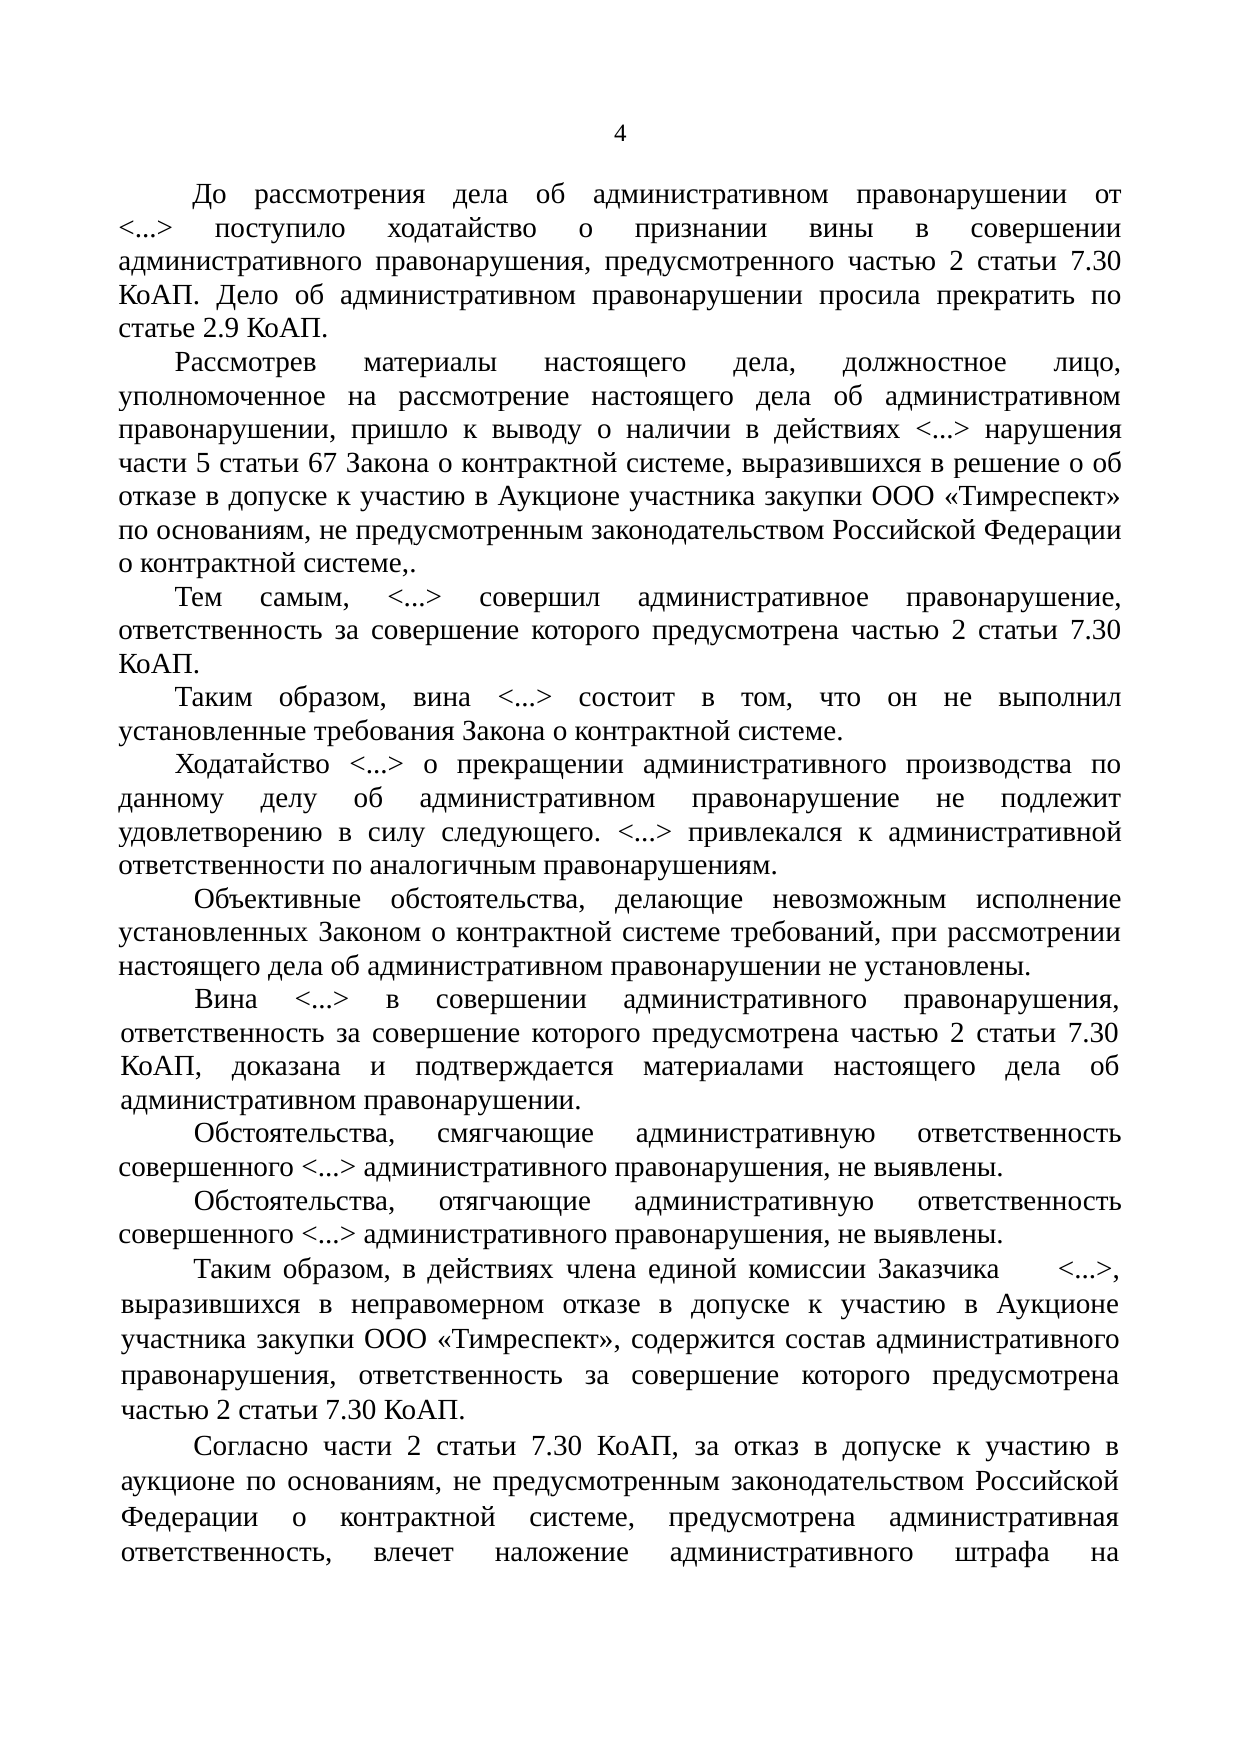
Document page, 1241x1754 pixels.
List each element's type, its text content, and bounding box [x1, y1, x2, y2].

text Таким образом, в действиях члена единой комиссии Заказчика <...>, выразившихся в неправомерном отказе в допуске к участию в Аукционе участника закупки ООО «Тимреспект», содержится состав административного правонарушения, ответственность за совершение которого предусмотрена частью 2 статьи 7.30 КоАП. [121, 1250, 1120, 1427]
text Обстоятельства, отягчающие административную ответственность совершенного <...> административного правонарушения, не выявлены. [118, 1183, 1122, 1250]
text Вина <...> в совершении административного правонарушения, ответственность за совершение которого предусмотрена частью 2 статьи 7.30 КоАП, доказана и подтверждается материалами настоящего дела об административном правонарушении. [120, 981, 1120, 1116]
text Согласно части 2 статьи 7.30 КоАП, за отказ в допуске к участию в аукционе по основаниям, не предусмотренным законодательством Российской Федерации о контрактной системе, предусмотрена административная ответственность, влечет наложение административного штрафа на [121, 1427, 1120, 1568]
text Рассмотрев материалы настоящего дела, должностное лицо, уполномоченное на рассмотрение настоящего дела об административном правонарушении, пришло к выводу о наличии в действиях <...> нарушения части 5 статьи 67 Закона о контрактной системе, выразившихся в решение о об отказе в допуске к участию в Аукционе участника закупки ООО «Тимреспект» по основаниям, не предусмотренным законодательством Российской Федерации о контрактной системе,. [118, 344, 1122, 579]
text Таким образом, вина <...> состоит в том, что он не выполнил установленные требования Закона о контрактной системе. [118, 679, 1122, 747]
text Тем самым, <...> совершил административное правонарушение, ответственность за совершение которого предусмотрена частью 2 статьи 7.30 КоАП. [118, 579, 1122, 679]
text До рассмотрения дела об административном правонарушении от <...> поступило ходатайство о признании вины в совершении административного правонарушения, предусмотренного частью 2 статьи 7.30 КоАП. Дело об административном правонарушении просила прекратить по статье 2.9 КоАП. [118, 176, 1122, 344]
text Объективные обстоятельства, делающие невозможным исполнение установленных Законом о контрактной системе требований, при рассмотрении настоящего дела об административном правонарушении не установлены. [118, 881, 1122, 981]
text Обстоятельства, смягчающие административную ответственность совершенного <...> административного правонарушения, не выявлены. [118, 1116, 1122, 1183]
text Ходатайство <...> о прекращении административного производства по данному делу об административном правонарушение не подлежит удовлетворению в силу следующего. <...> привлекался к административной ответственности по аналогичным правонарушениям. [118, 747, 1122, 881]
